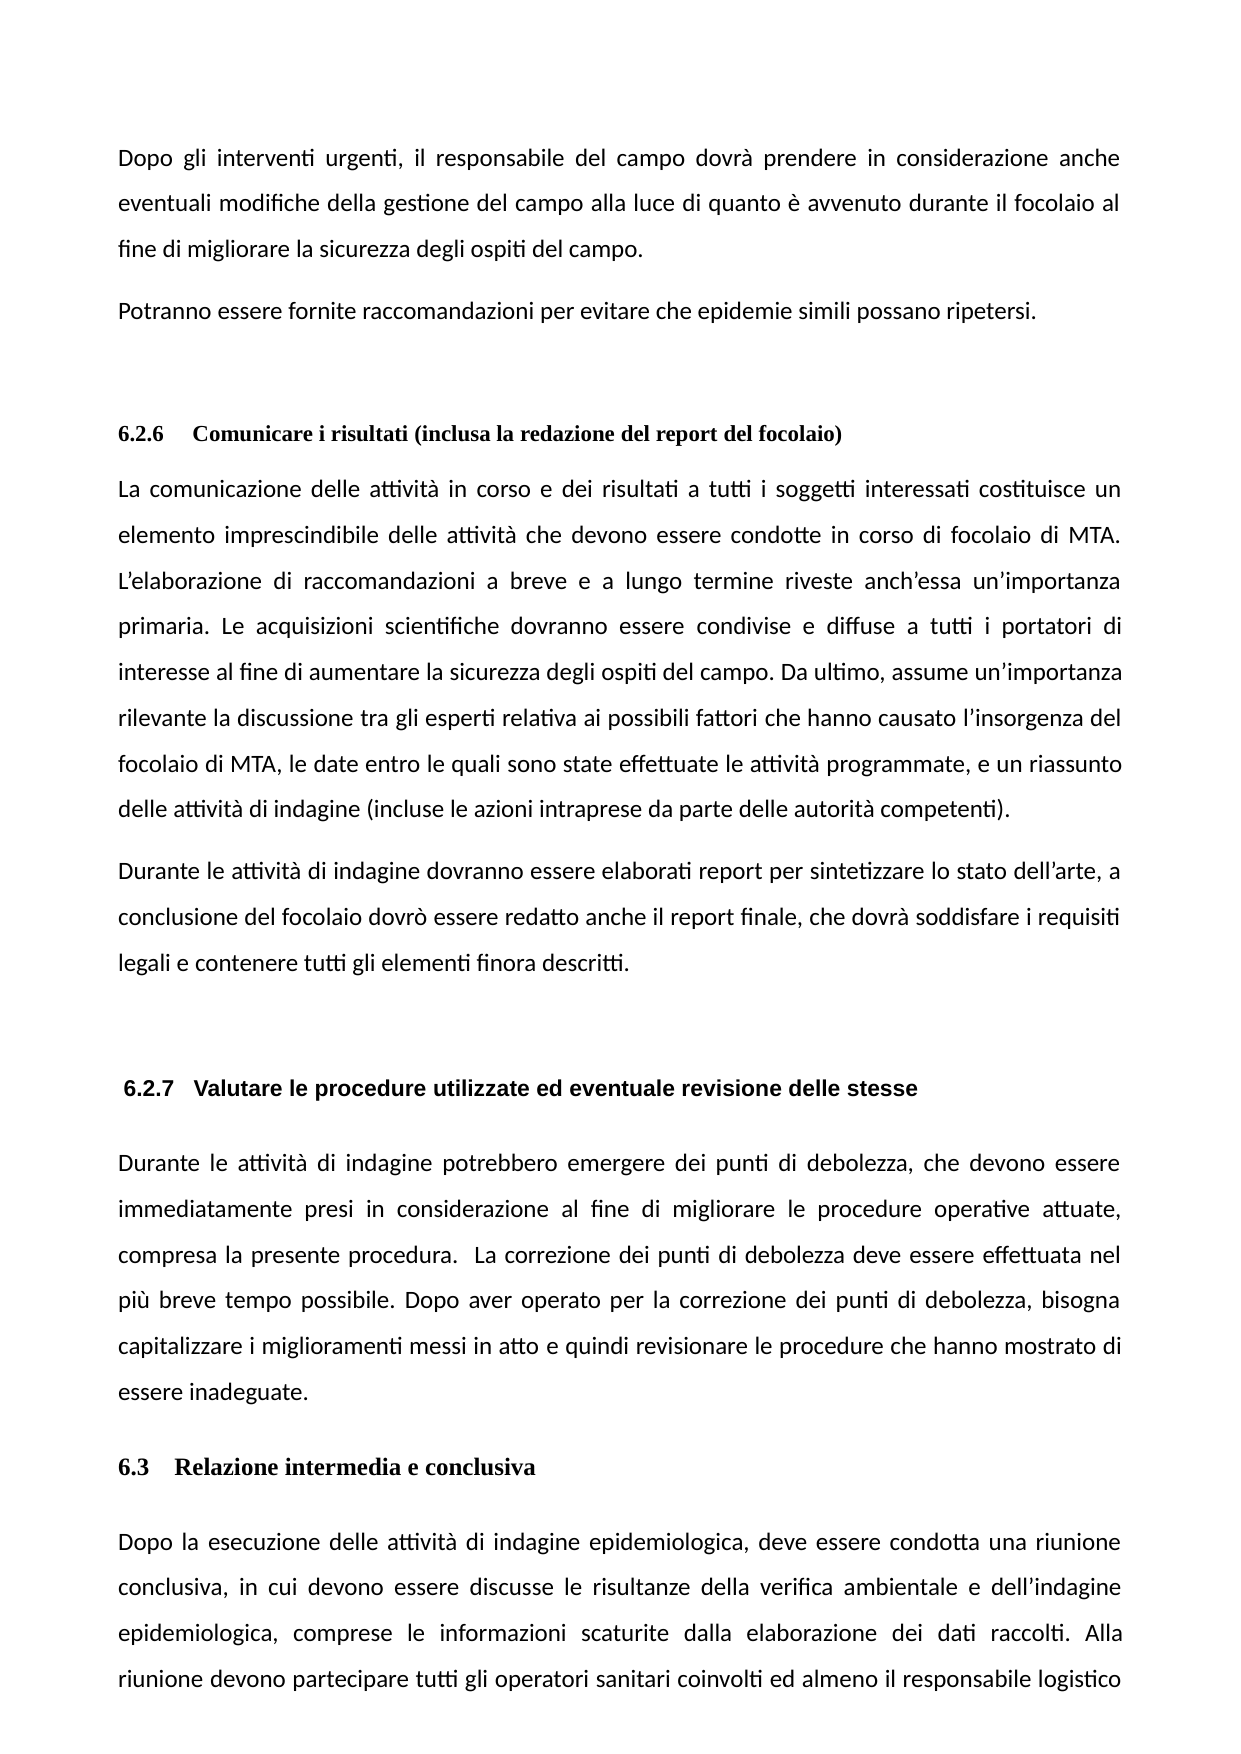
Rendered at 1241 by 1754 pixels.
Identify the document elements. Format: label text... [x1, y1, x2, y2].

subtitle 6.3 Relazione intermedia e conclusiva [118, 1452, 1205, 1480]
text La comunicazione delle attività in corso e dei risultati a tutti i soggetti interessati costituisce un elemento imprescindibile delle attività che devono essere condotte in corso di focolaio di MTA. L’elaborazione di raccomandazioni a breve e a lungo termine riveste anch’essa un’importanza primaria. Le acquisizioni scientifiche dovranno essere condivise e diffuse a tutti i portatori di interesse al fine di aumentare la sicurezza degli ospiti del campo. Da ultimo, assume un’importanza rilevante la discussione tra gli esperti relativa ai possibili fattori che hanno causato l’insorgenza del focolaio di MTA, le date entro le quali sono state effettuate le attività programmate, e un riassunto delle attività di indagine (incluse le azioni intraprese da parte delle autorità competenti). [118, 473, 1122, 824]
text Durante le attività di indagine potrebbero emergere dei punti di debolezza, che devono essere immediatamente presi in considerazione al fine di migliorare le procedure operative attuate, compresa la presente procedura. La correzione dei punti di debolezza deve essere effettuata nel più breve tempo possibile. Dopo aver operato per la correzione dei punti di debolezza, bisogna capitalizzare i miglioramenti messi in atto e quindi revisionare le procedure che hanno mostrato di essere inadeguate. [118, 1147, 1122, 1406]
text Potranno essere fornite raccomandazioni per evitare che epidemie simili possano ripetersi. [118, 296, 1205, 326]
text 6.2.7 Valutare le procedure utilizzate ed eventuale revisione delle stesse [106, 1072, 1205, 1103]
list 6.2.6 Comunicare i risultati (inclusa la redazione del report del focolaio) [118, 420, 1205, 447]
text Dopo gli interventi urgenti, il responsabile del campo dovrà prendere in considerazione anche eventuali modifiche della gestione del campo alla luce di quanto è avvenuto durante il focolaio al fine di migliorare la sicurezza degli ospiti del campo. [118, 142, 1122, 264]
text Durante le attività di indagine dovranno essere elaborati report per sintetizzare lo stato dell’arte, a conclusione del focolaio dovrò essere redatto anche il report finale, che dovrà soddisfare i requisiti legali e contenere tutti gli elementi finora descritti. [118, 855, 1122, 977]
text Dopo la esecuzione delle attività di indagine epidemiologica, deve essere condotta una riunione conclusiva, in cui devono essere discusse le risultanze della verifica ambientale e dell’indagine epidemiologica, comprese le informazioni scaturite dalla elaborazione dei dati raccolti. Alla riunione devono partecipare tutti gli operatori sanitari coinvolti ed almeno il responsabile logistico [118, 1526, 1123, 1693]
